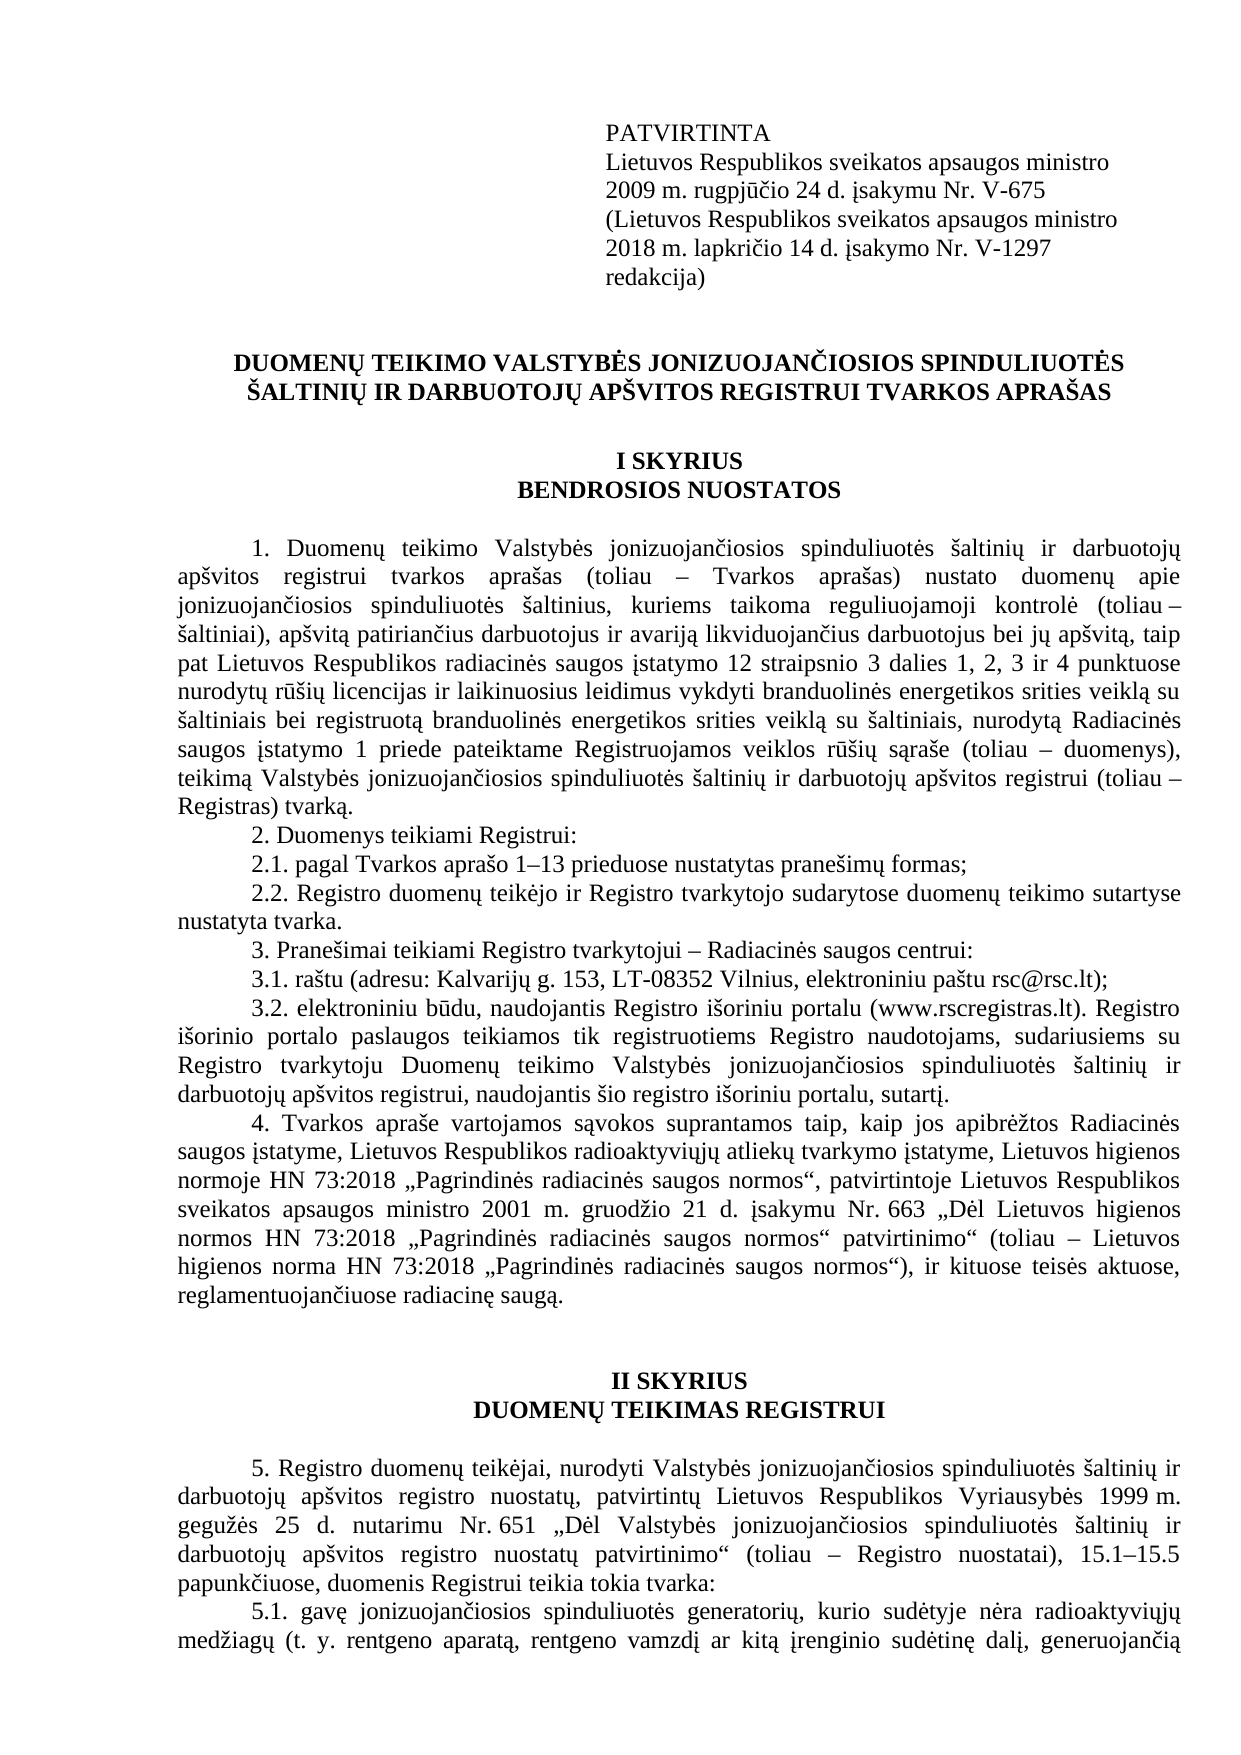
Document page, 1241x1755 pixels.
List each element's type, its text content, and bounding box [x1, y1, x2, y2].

text 2. Duomenys teikiami Registrui: [177, 820, 1181, 849]
text Lietuvos Respublikos sveikatos apsaugos ministro [605, 147, 1181, 176]
text (Lietuvos Respublikos sveikatos apsaugos ministro [605, 204, 1181, 233]
text patvirtinta [605, 118, 1181, 147]
text duomenų TEIKIMO VALSTYBĖS JONIZUOJANČIOSIOS SPINDULIUOTĖS ŠALTINIŲ IR DARBUOTOJŲ APŠVITOS REGISTRUI TVARKOS APRAŠAS [177, 348, 1181, 406]
text I SKYRIUS [177, 446, 1181, 475]
text 2.2. Registro duomenų teikėjo ir Registro tvarkytojo sudarytose duomenų teikimo sutartyse nustatyta tvarka. [177, 878, 1181, 935]
text 3.1. raštu (adresu: Kalvarijų g. 153, LT-08352 Vilnius, elektroniniu paštu rsc@rsc.lt); [177, 964, 1181, 993]
text 5.1. gavę jonizuojančiosios spinduliuotės generatorių, kurio sudėtyje nėra radioaktyviųjų medžiagų (t. y. rentgeno aparatą, rentgeno vamzdį ar kitą įrenginio sudėtinę dalį, generuojančią [177, 1596, 1181, 1654]
text redakcija) [605, 262, 1181, 291]
text 3. Pranešimai teikiami Registro tvarkytojui – Radiacinės saugos centrui: [177, 935, 1181, 964]
text 5. Registro duomenų teikėjai, nurodyti Valstybės jonizuojančiosios spinduliuotės šaltinių ir darbuotojų apšvitos registro nuostatų, patvirtintų Lietuvos Respublikos Vyriausybės 1999 m. gegužės 25 d. nutarimu Nr. 651 „Dėl Valstybės jonizuojančiosios spinduliuotės šaltinių ir darbuotojų apšvitos registro nuostatų patvirtinimo“ (toliau – Registro nuostatai), 15.1–15.5 papunkčiuose, duomenis Registrui teikia tokia tvarka: [177, 1453, 1181, 1596]
text DUOMENŲ TEIKIMAS REGISTRUI [177, 1395, 1181, 1424]
text 2009 m. rugpjūčio 24 d. įsakymu Nr. V-675 [605, 176, 1181, 204]
text 2.1. pagal Tvarkos aprašo 1–13 prieduose nustatytas pranešimų formas; [177, 849, 1181, 878]
text BENDROSIOS NUOSTATOS [177, 475, 1181, 504]
text 3.2. elektroniniu būdu, naudojantis Registro išoriniu portalu (www.rscregistras.lt). Registro išorinio portalo paslaugos teikiamos tik registruotiems Registro naudotojams, sudariusiems su Registro tvarkytoju Duomenų teikimo Valstybės jonizuojančiosios spinduliuotės šaltinių ir darbuotojų apšvitos registrui, naudojantis šio registro išoriniu portalu, sutartį. [177, 993, 1181, 1108]
text 2018 m. lapkričio 14 d. įsakymo Nr. V-1297 [605, 233, 1181, 262]
text II skyrius [177, 1366, 1181, 1395]
text 4. Tvarkos apraše vartojamos sąvokos suprantamos taip, kaip jos apibrėžtos Radiacinės saugos įstatyme, Lietuvos Respublikos radioaktyviųjų atliekų tvarkymo įstatyme, Lietuvos higienos normoje HN 73:2018 „Pagrindinės radiacinės saugos normos“, patvirtintoje Lietuvos Respublikos sveikatos apsaugos ministro 2001 m. gruodžio 21 d. įsakymu Nr. 663 „Dėl Lietuvos higienos normos HN 73:2018 „Pagrindinės radiacinės saugos normos“ patvirtinimo“ (toliau – Lietuvos higienos norma HN 73:2018 „Pagrindinės radiacinės saugos normos“), ir kituose teisės aktuose, reglamentuojančiuose radiacinę saugą. [177, 1108, 1181, 1309]
text 1. Duomenų teikimo Valstybės jonizuojančiosios spinduliuotės šaltinių ir darbuotojų apšvitos registrui tvarkos aprašas (toliau – Tvarkos aprašas) nustato duomenų apie jonizuojančiosios spinduliuotės šaltinius, kuriems taikoma reguliuojamoji kontrolė (toliau – šaltiniai), apšvitą patiriančius darbuotojus ir avariją likviduojančius darbuotojus bei jų apšvitą, taip pat Lietuvos Respublikos radiacinės saugos įstatymo 12 straipsnio 3 dalies 1, 2, 3 ir 4 punktuose nurodytų rūšių licencijas ir laikinuosius leidimus vykdyti branduolinės energetikos srities veiklą su šaltiniais bei registruotą branduolinės energetikos srities veiklą su šaltiniais, nurodytą Radiacinės saugos įstatymo 1 priede pateiktame Registruojamos veiklos rūšių sąraše (toliau – duomenys), teikimą Valstybės jonizuojančiosios spinduliuotės šaltinių ir darbuotojų apšvitos registrui (toliau – Registras) tvarką. [177, 533, 1181, 820]
